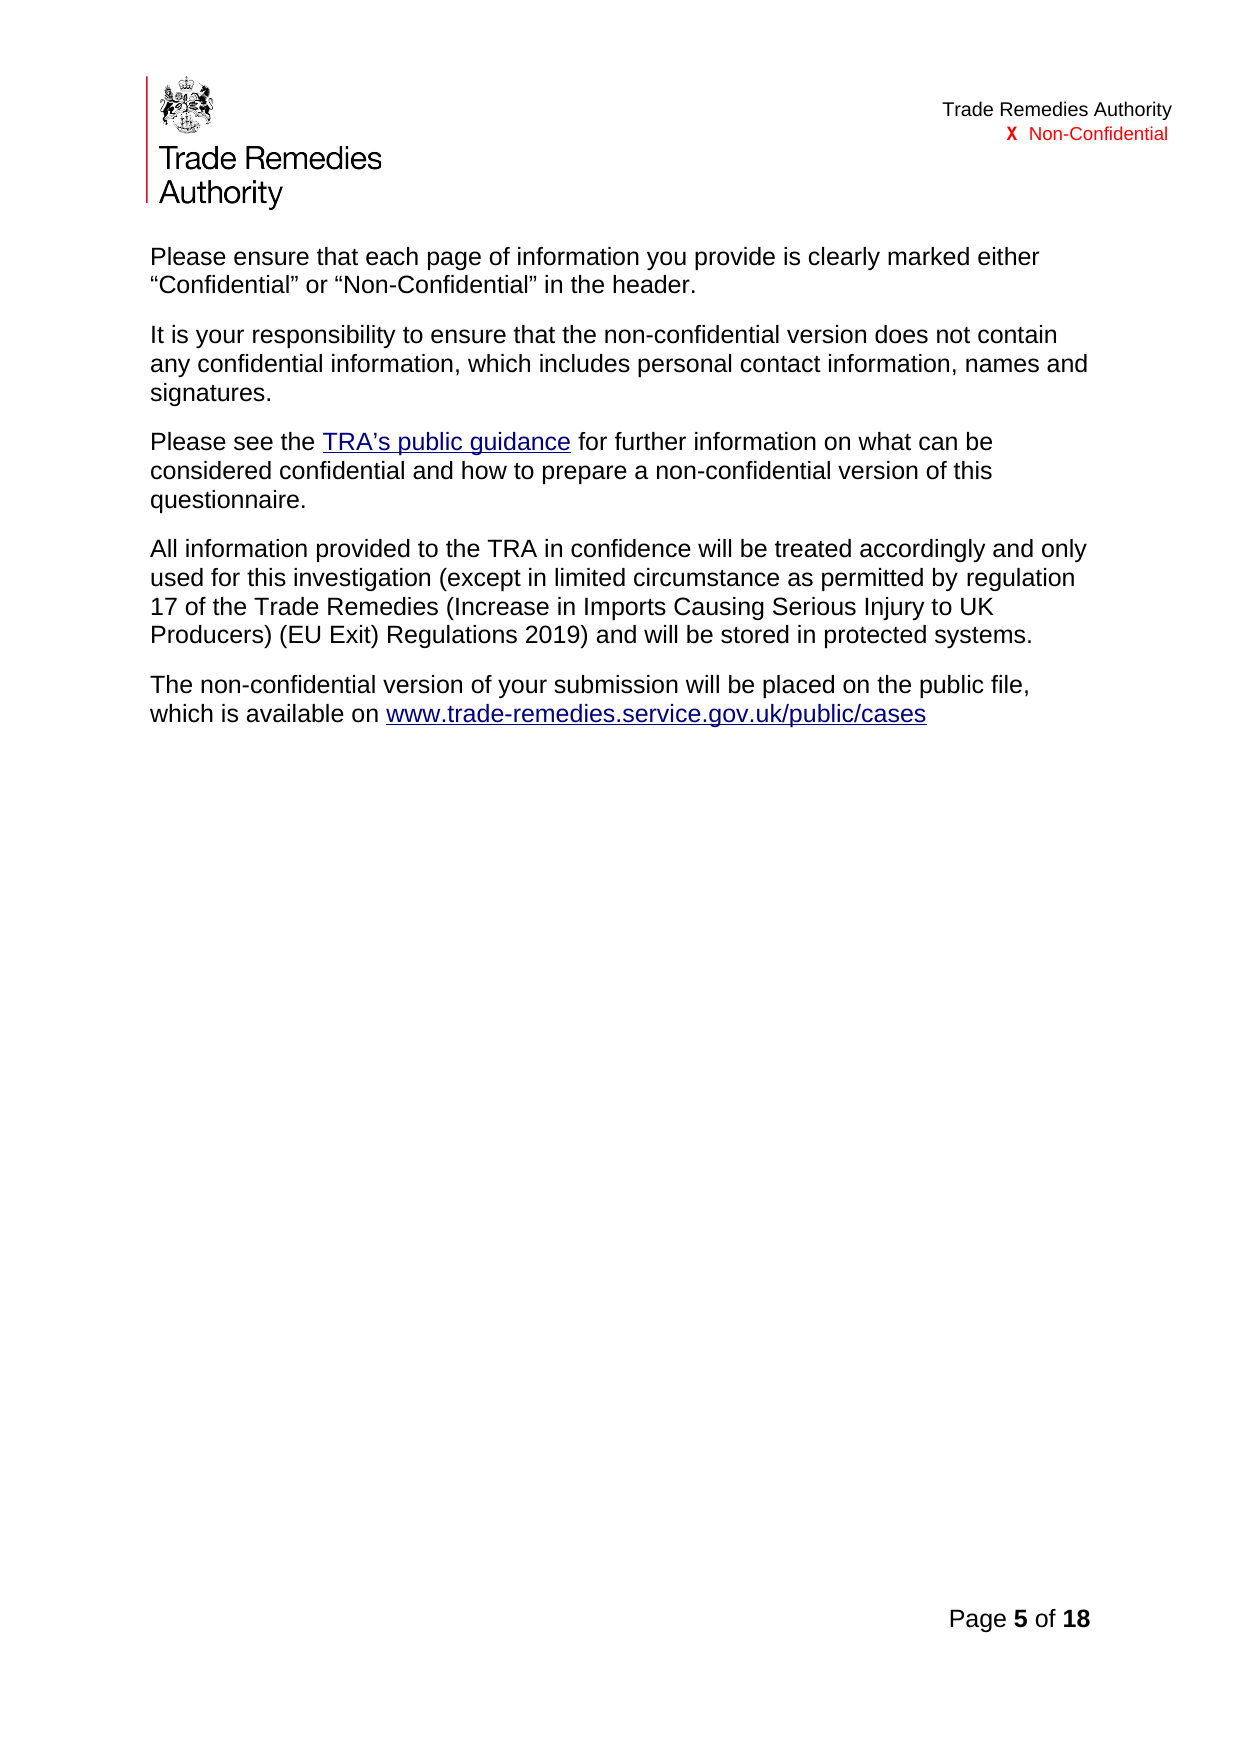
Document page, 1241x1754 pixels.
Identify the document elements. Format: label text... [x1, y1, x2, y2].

text Please see the TRA’s public guidance for further information on what can be considered confidential and how to prepare a non-confidential version of this questionnaire. [150, 427, 1090, 513]
text All information provided to the TRA in confidence will be treated accordingly and only used for this investigation (except in limited circumstance as permitted by regulation 17 of the Trade Remedies (Increase in Imports Causing Serious Injury to UK Producers) (EU Exit) Regulations 2019) and will be stored in protected systems. [150, 534, 1090, 649]
text Please ensure that each page of information you provide is clearly marked either “Confidential” or “Non-Confidential” in the header. [150, 242, 1090, 299]
text The non-confidential version of your submission will be placed on the public file, which is available on www.trade-remedies.service.gov.uk/public/cases [150, 670, 1090, 727]
text It is your responsibility to ensure that the non-confidential version does not contain any confidential information, which includes personal contact information, names and signatures. [150, 320, 1090, 406]
